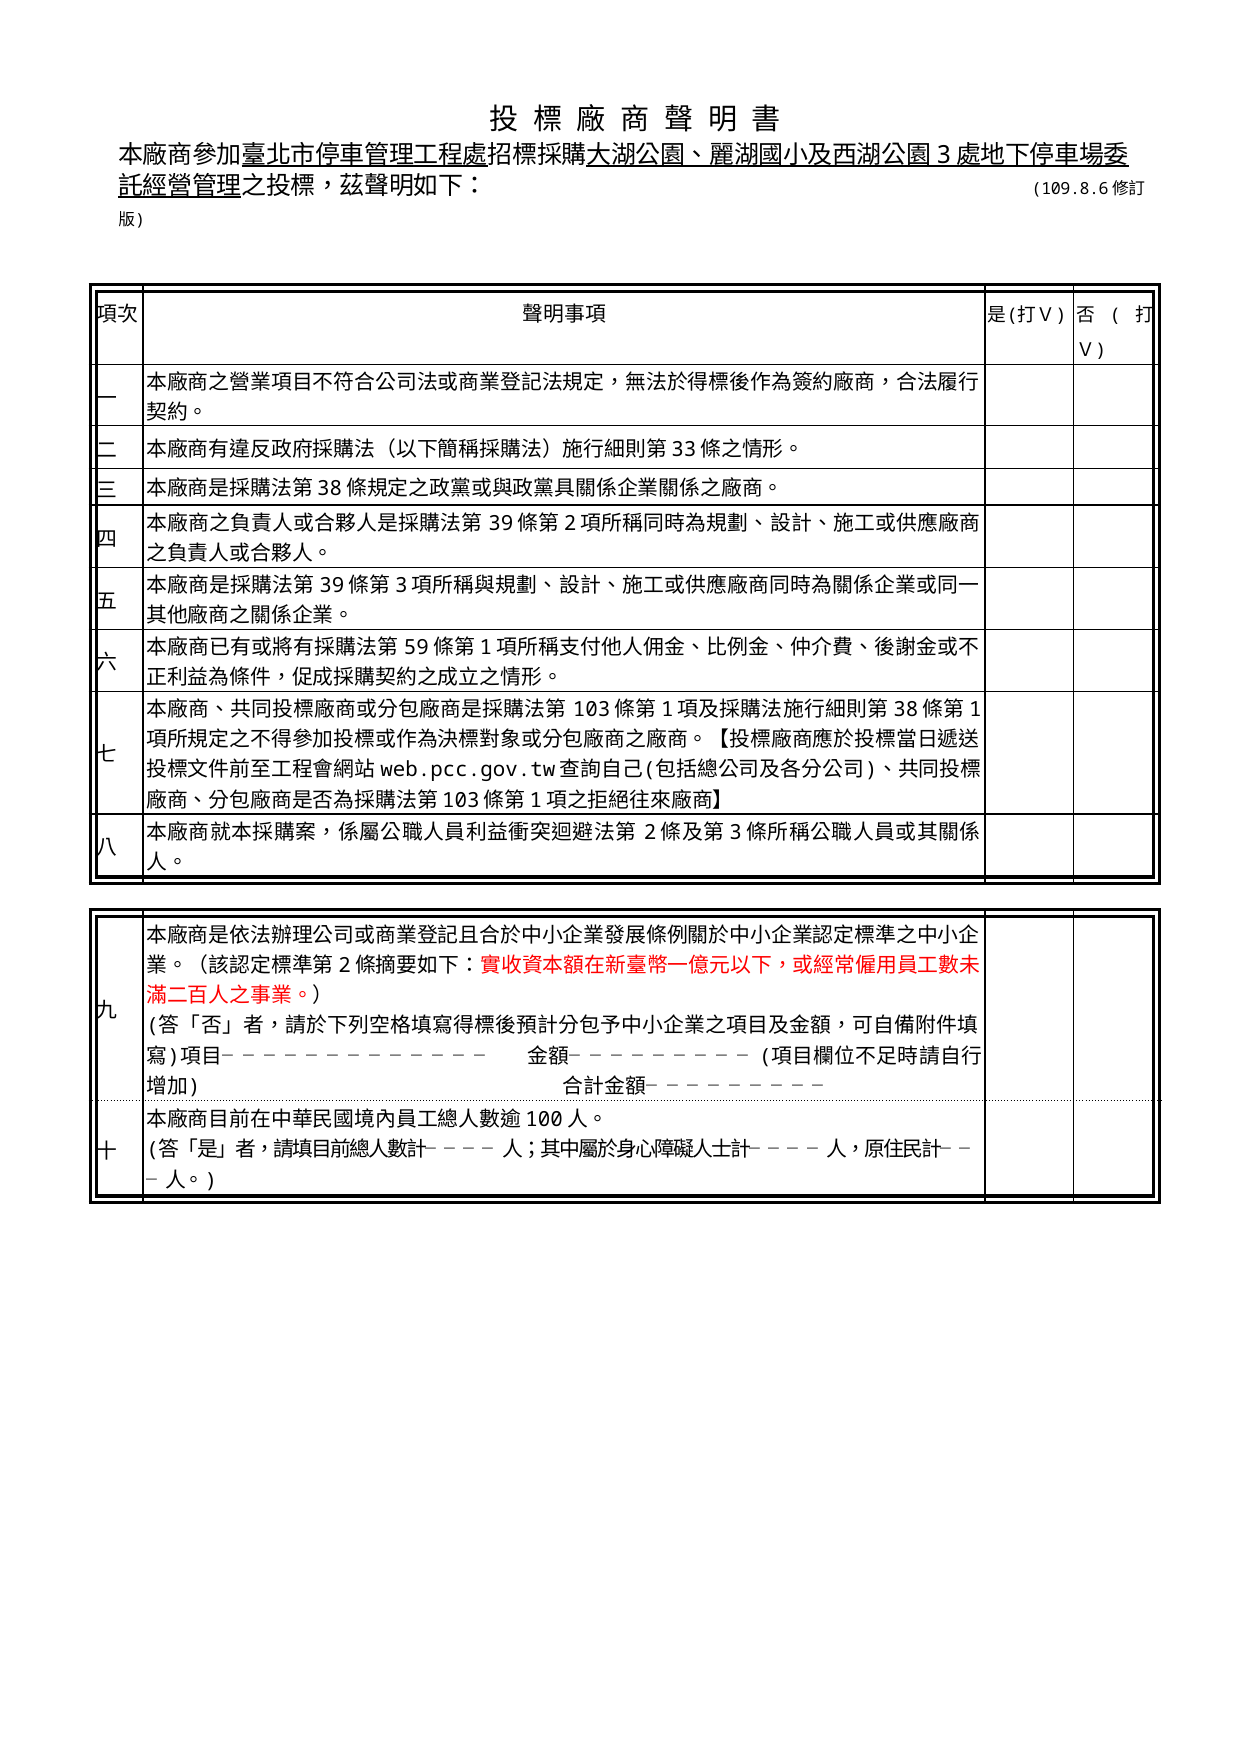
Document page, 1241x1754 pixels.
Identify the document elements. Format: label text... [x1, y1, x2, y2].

table_header 項次 [93, 286, 142, 363]
table_header [986, 911, 1073, 915]
table_cell [1074, 1100, 1152, 1194]
table_cell [1074, 815, 1152, 875]
table_cell 本廠商目前在中華民國境內員工總人數逾100人。 (答「是」者，請填目前總人數計╴╴╴╴人；其中屬於身心障礙人士計╴╴╴╴人，原住民計╴╴╴人。) [144, 1100, 984, 1194]
table_cell 五 [98, 568, 142, 628]
table_cell 一 [98, 365, 142, 425]
table_header 九 [93, 911, 142, 1100]
table_cell 四 [98, 506, 142, 566]
table_cell 本廠商是採購法第38條規定之政黨或與政黨具關係企業關係之廠商。 [144, 469, 984, 504]
table_cell 十 [98, 1100, 142, 1194]
table_cell 二 [98, 426, 142, 468]
table_cell [1074, 426, 1152, 468]
table_header [986, 918, 1073, 1100]
table_cell [1074, 630, 1152, 691]
table_cell 本廠商之負責人或合夥人是採購法第39條第2項所稱同時為規劃、設計、施工或供應廠商之負責人或合夥人。 [144, 506, 984, 566]
table_cell [1074, 469, 1152, 504]
table_header [144, 286, 984, 290]
text 本廠商參加臺北市停車管理工程處招標採購大湖公園、麗湖國小及西湖公園3處地下停車場委託經營管理之投標，茲聲明如下： (109.8.6修訂版) [118, 138, 1152, 232]
table_header 本廠商是依法辦理公司或商業登記且合於中小企業發展條例關於中小企業認定標準之中小企業。（該認定標準第2條摘要如下：實收資本額在新臺幣一億元以下，或經常僱用員工數未滿二百人之事業。） (答「否」者，請於下列空格填寫得標後預計分包予中小企業之項目及金額，可自備附件填寫)項目╴╴╴╴╴╴╴╴╴╴╴╴╴ 金額╴╴╴╴╴╴╴╴╴(項目欄位不足時請自行增加) 合計金額╴╴╴╴╴╴╴╴╴ [144, 918, 984, 1100]
table_cell [986, 506, 1073, 566]
table_header 聲明事項 [144, 293, 984, 363]
table_cell 本廠商之營業項目不符合公司法或商業登記法規定，無法於得標後作為簽約廠商，合法履行契約。 [144, 365, 984, 425]
table_cell [986, 630, 1073, 691]
table_header [986, 286, 1073, 290]
table_cell [986, 469, 1073, 504]
table_cell 本廠商就本採購案，係屬公職人員利益衝突迴避法第2條及第3條所稱公職人員或其關係人。 [144, 815, 984, 875]
table_cell [986, 692, 1073, 813]
table_cell [1074, 692, 1152, 813]
table_cell [986, 568, 1073, 628]
table_cell 本廠商、共同投標廠商或分包廠商是採購法第103條第1項及採購法施行細則第38條第1項所規定之不得參加投標或作為決標對象或分包廠商之廠商。【投標廠商應於投標當日遞送投標文件前至工程會網站web.pcc.gov.tw查詢自己(包括總公司及各分公司)、共同投標廠商、分包廠商是否為採購法第103條第1項之拒絕往來廠商】 [144, 692, 984, 813]
table_cell 本廠商是採購法第39條第3項所稱與規劃、設計、施工或供應廠商同時為關係企業或同一其他廠商之關係企業。 [144, 568, 984, 628]
table_cell 本廠商已有或將有採購法第59條第1項所稱支付他人佣金、比例金、仲介費、後謝金或不正利益為條件，促成採購契約之成立之情形。 [144, 630, 984, 691]
table_cell 三 [98, 469, 142, 504]
table_cell [1074, 568, 1152, 628]
table_cell [986, 815, 1073, 875]
text 投 標 廠 商 聲 明 書 [118, 96, 1152, 138]
table_cell [986, 1100, 1073, 1194]
table_header 是(打Ｖ) [986, 293, 1073, 363]
table_cell 本廠商有違反政府採購法（以下簡稱採購法）施行細則第33條之情形。 [144, 426, 984, 468]
table_cell 七 [98, 692, 142, 813]
table_header [1074, 918, 1152, 1100]
table_header 否(打Ｖ) [1074, 286, 1156, 363]
table_cell [1074, 506, 1152, 566]
table_cell [986, 426, 1073, 468]
table_header [1074, 911, 1156, 1100]
table_cell 八 [98, 815, 142, 875]
table_cell [1074, 365, 1152, 425]
table_cell 六 [98, 630, 142, 691]
table_cell [986, 365, 1073, 425]
